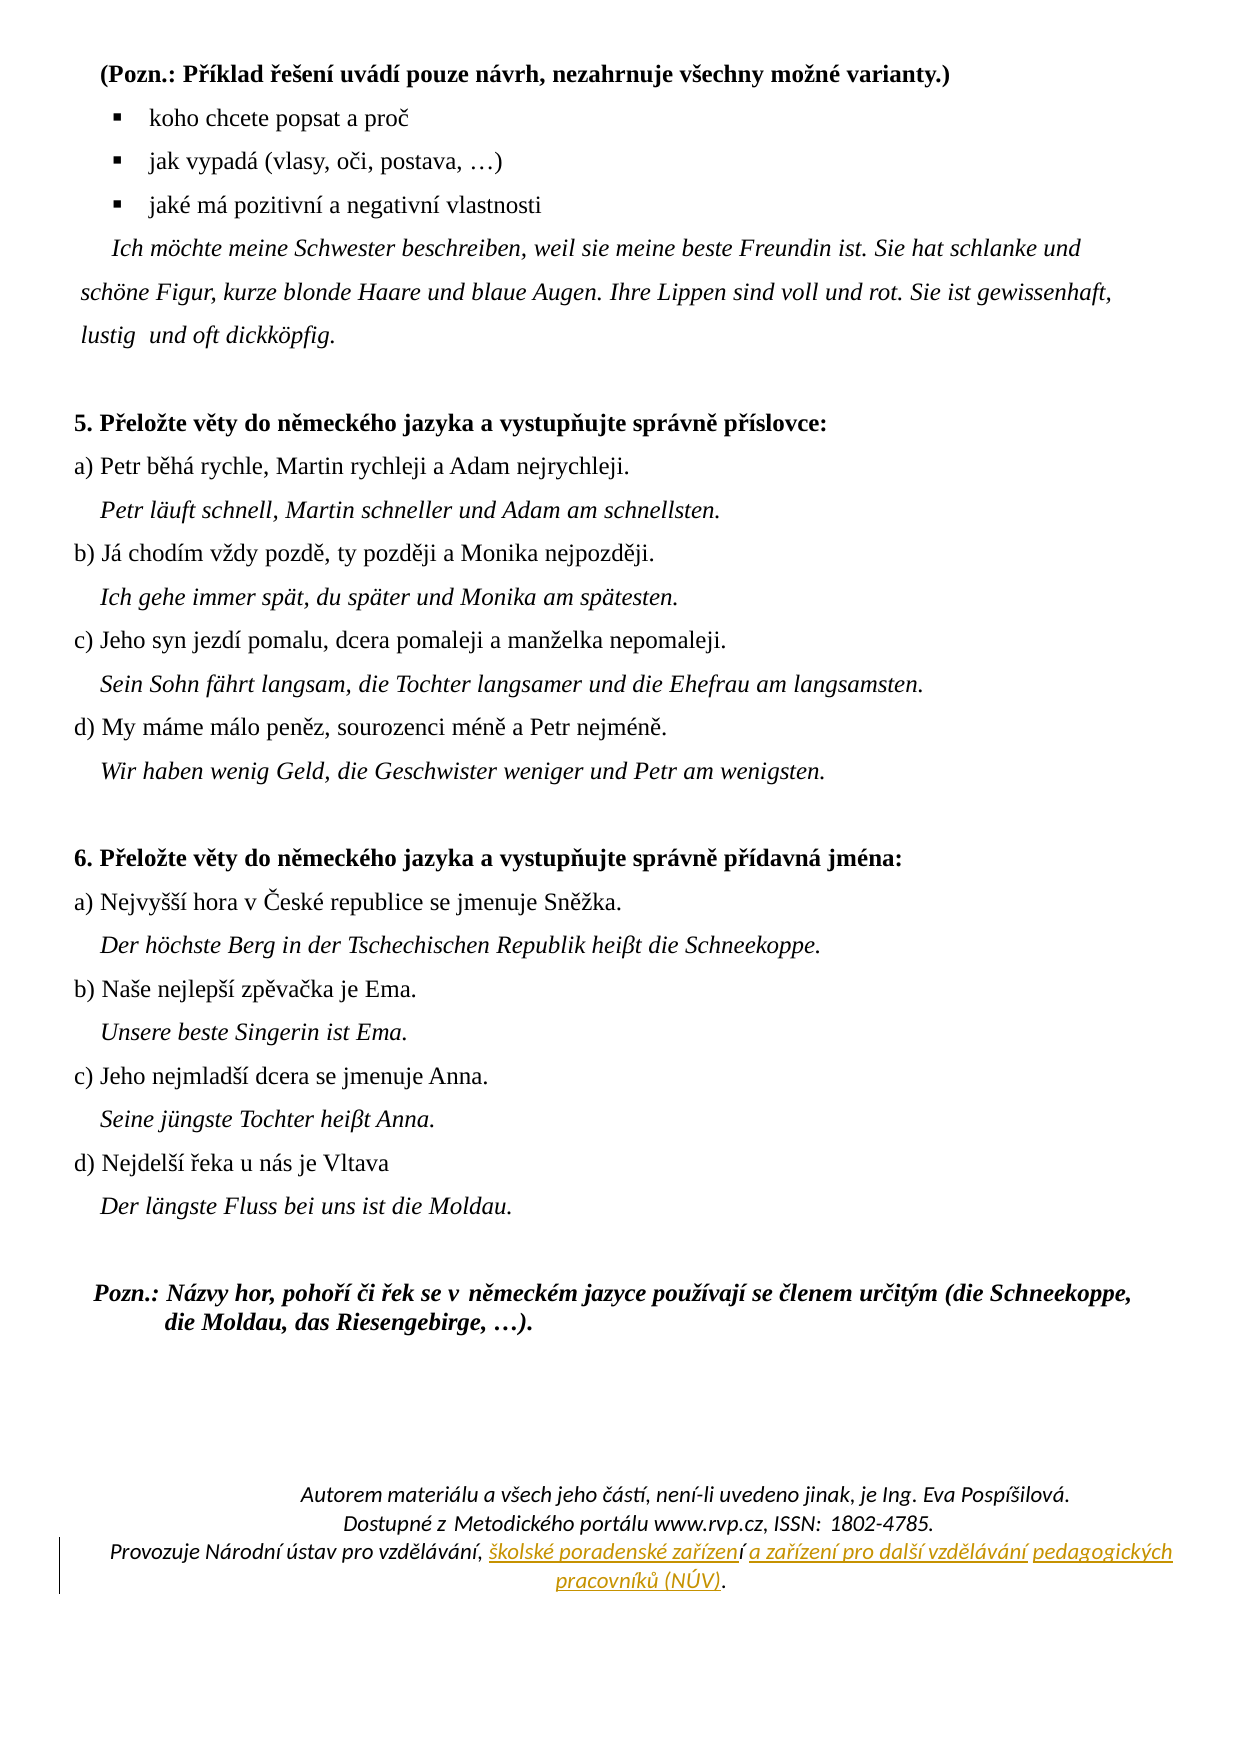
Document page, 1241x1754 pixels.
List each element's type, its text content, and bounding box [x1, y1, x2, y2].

text c) Jeho nejmladší dcera se jmenuje Anna. [74, 1061, 1211, 1089]
list jaké má pozitivní a negativní vlastnosti [111, 190, 1211, 219]
text c) Jeho syn jezdí pomalu, dcera pomaleji a manželka nepomaleji. [74, 625, 1211, 654]
text Der längste Fluss bei uns ist die Moldau. [74, 1191, 1211, 1220]
text a) Petr běhá rychle, Martin rychleji a Adam nejrychleji. [74, 451, 1211, 480]
text Sein Sohn fährt langsam, die Tochter langsamer und die Ehefrau am langsamsten. [74, 669, 1211, 698]
text lustig und oft dickköpfig. [74, 320, 1211, 349]
text b) Já chodím vždy pozdě, ty později a Monika nejpozději. [74, 538, 1211, 567]
text 6. Přeložte věty do německého jazyka a vystupňujte správně přídavná jména: [74, 843, 1211, 872]
text d) My máme málo peněz, sourozenci méně a Petr nejméně. [74, 712, 1211, 741]
list jak vypadá (vlasy, oči, postava, …) [111, 146, 1211, 175]
text Unsere beste Singerin ist Ema. [74, 1017, 1211, 1046]
text Pozn.: Názvy hor, pohoří či řek se v německém jazyce používají se členem určitým (die Schneekoppe, [74, 1278, 1211, 1307]
text Seine jüngste Tochter heiβt Anna. [74, 1104, 1211, 1133]
text Ich gehe immer spät, du später und Monika am spätesten. [74, 582, 1211, 611]
text 5. Přeložte věty do německého jazyka a vystupňujte správně příslovce: [74, 407, 1211, 436]
text Wir haben wenig Geld, die Geschwister weniger und Petr am wenigsten. [74, 756, 1211, 785]
text a) Nejvyšší hora v České republice se jmenuje Sněžka. [74, 886, 1211, 915]
text Petr läuft schnell, Martin schneller und Adam am schnellsten. [74, 494, 1211, 523]
text d) Nejdelší řeka u nás je Vltava [74, 1148, 1211, 1177]
text Der höchste Berg in der Tschechischen Republik heiβt die Schneekoppe. [74, 930, 1211, 959]
text schöne Figur, kurze blonde Haare und blaue Augen. Ihre Lippen sind voll und rot. Sie ist gewissenhaft, [74, 277, 1211, 306]
text die Moldau, das Riesengebirge, …). [74, 1307, 1211, 1336]
text Ich möchte meine Schwester beschreiben, weil sie meine beste Freundin ist. Sie hat schlanke und [111, 233, 1211, 262]
text (Pozn.: Příklad řešení uvádí pouze návrh, nezahrnuje všechny možné varianty.) [74, 59, 1211, 88]
list koho chcete popsat a proč [111, 103, 1211, 132]
text b) Naše nejlepší zpěvačka je Ema. [74, 973, 1211, 1002]
